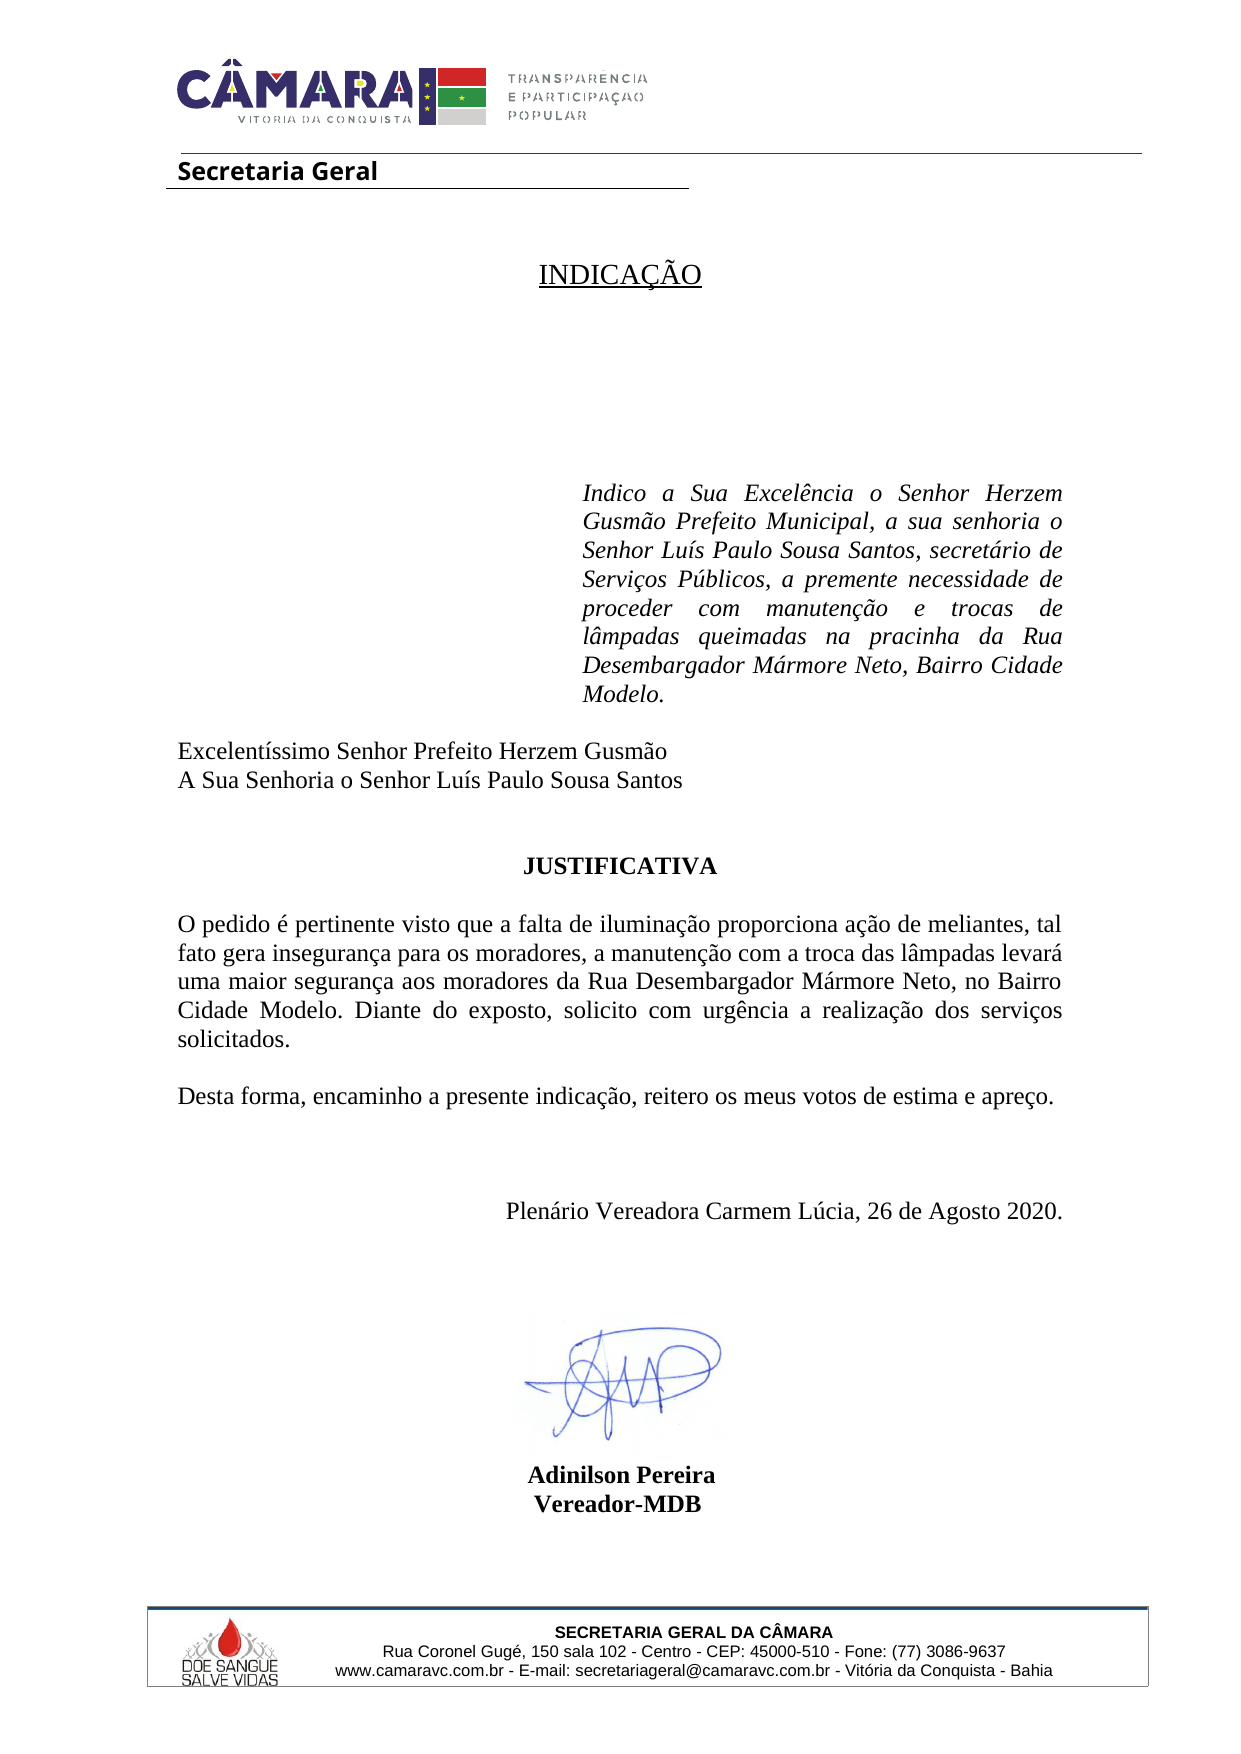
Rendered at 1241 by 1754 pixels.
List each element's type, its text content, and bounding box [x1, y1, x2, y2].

text JUSTIFICATIVA [177, 851, 1063, 880]
picture [148, 1607, 1148, 1686]
text Vereador-MDB [177, 1489, 1063, 1517]
text Adinilson Pereira [177, 1460, 1063, 1489]
text Plenário Vereadora Carmem Lúcia, 26 de Agosto 2020. [177, 1196, 1063, 1225]
text Excelentíssimo Senhor Prefeito Herzem Gusmão [177, 736, 1063, 765]
text Desta forma, encaminho a presente indicação, reitero os meus votos de estima e apreço. [177, 1081, 1063, 1110]
text Indico a Sua Excelência o Senhor Herzem Gusmão Prefeito Municipal, a sua senhoria o Senhor Luís Paulo Sousa Santos, secretário de Serviços Públicos, a premente necessidade de proceder com manutenção e trocas de lâmpadas queimadas na pracinha da Rua Desembargador Mármore Neto, Bairro Cidade Modelo. [582, 478, 1063, 708]
text INDICAÇÃO [177, 257, 1063, 291]
text A Sua Senhoria o Senhor Luís Paulo Sousa Santos [177, 765, 1063, 794]
text O pedido é pertinente visto que a falta de iluminação proporciona ação de meliantes, tal fato gera insegurança para os moradores, a manutenção com a troca das lâmpadas levará uma maior segurança aos moradores da Rua Desembargador Mármore Neto, no Bairro Cidade Modelo. Diante do exposto, solicito com urgência a realização dos serviços solicitados. [177, 909, 1063, 1053]
